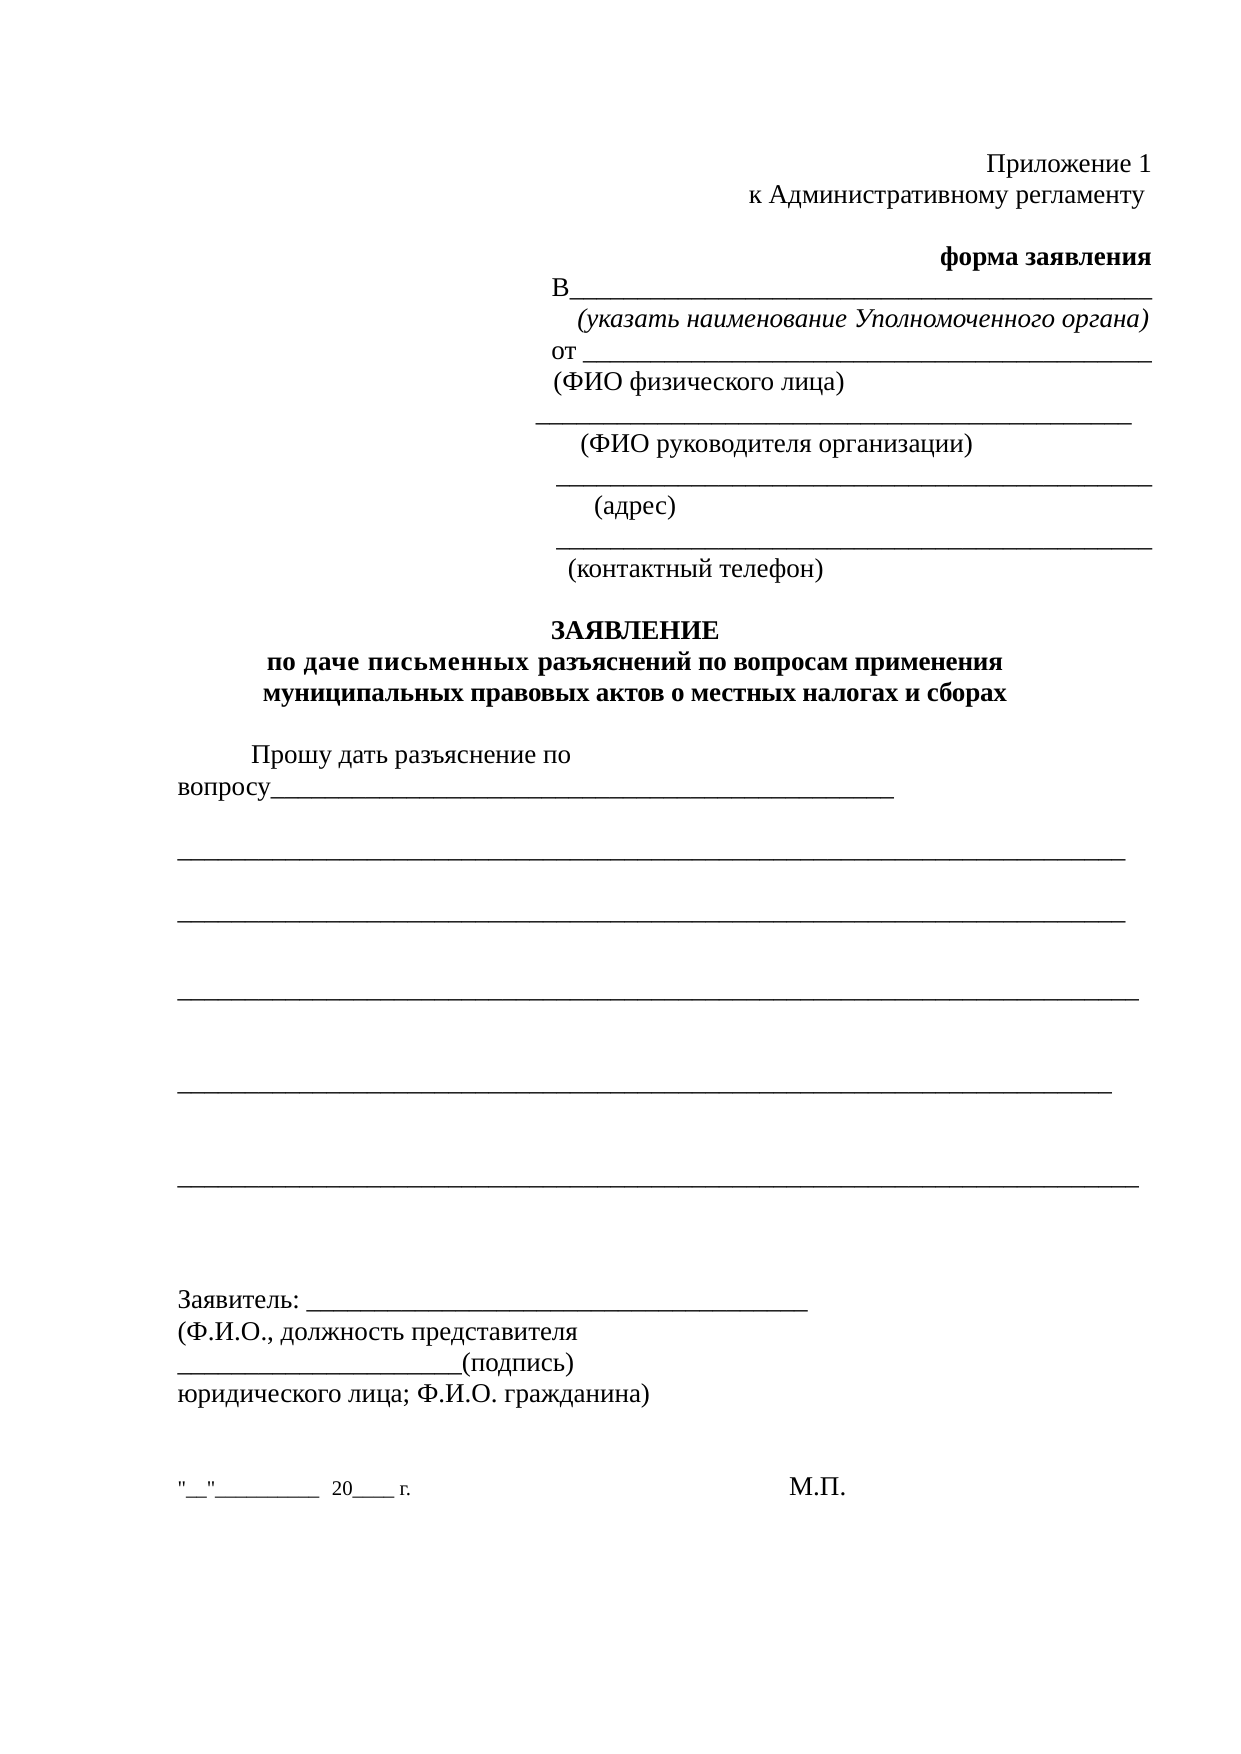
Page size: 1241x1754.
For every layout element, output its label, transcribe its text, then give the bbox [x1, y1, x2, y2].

text ______________________________________________________________________ [118, 894, 1152, 926]
text ____________________________________________ [118, 458, 1152, 489]
text от __________________________________________ [118, 334, 1152, 365]
text юридического лица; Ф.И.О. гражданина) [118, 1377, 1152, 1408]
text Прошу дать разъяснение по вопросу______________________________________________ [177, 739, 1152, 801]
text (ФИО руководителя организации) [118, 427, 1152, 458]
text муниципальных правовых актов о местных налогах и сборах [118, 676, 1152, 707]
text В___________________________________________ [177, 271, 1152, 303]
text (Ф.И.О., должность представителя _____________________(подпись) [177, 1314, 1152, 1377]
text ______________________________________________________________________ [118, 832, 1152, 863]
text "__"__________ 20____ г. М.П. [118, 1470, 1152, 1502]
text (адрес) [118, 489, 1152, 521]
text Заявитель: _____________________________________ [118, 1283, 1152, 1314]
text форма заявления [177, 240, 1152, 271]
text ____________________________________________ [118, 396, 1152, 427]
text _____________________________________________________________________ [118, 1066, 1152, 1097]
text _______________________________________________________________________ [118, 972, 1152, 1003]
text Приложение 1 [177, 147, 1152, 178]
text ЗАЯВЛЕНИЕ [118, 614, 1152, 645]
text (указать наименование Уполномоченного органа) [118, 303, 1152, 334]
text (контактный телефон) [118, 552, 1152, 583]
text к Административному регламенту [118, 178, 1152, 209]
text по даче письменных разъяснений по вопросам применения [118, 645, 1152, 676]
text (ФИО физического лица) [118, 365, 1152, 396]
text _______________________________________________________________________ [118, 1159, 1152, 1190]
text ____________________________________________ [118, 521, 1152, 552]
